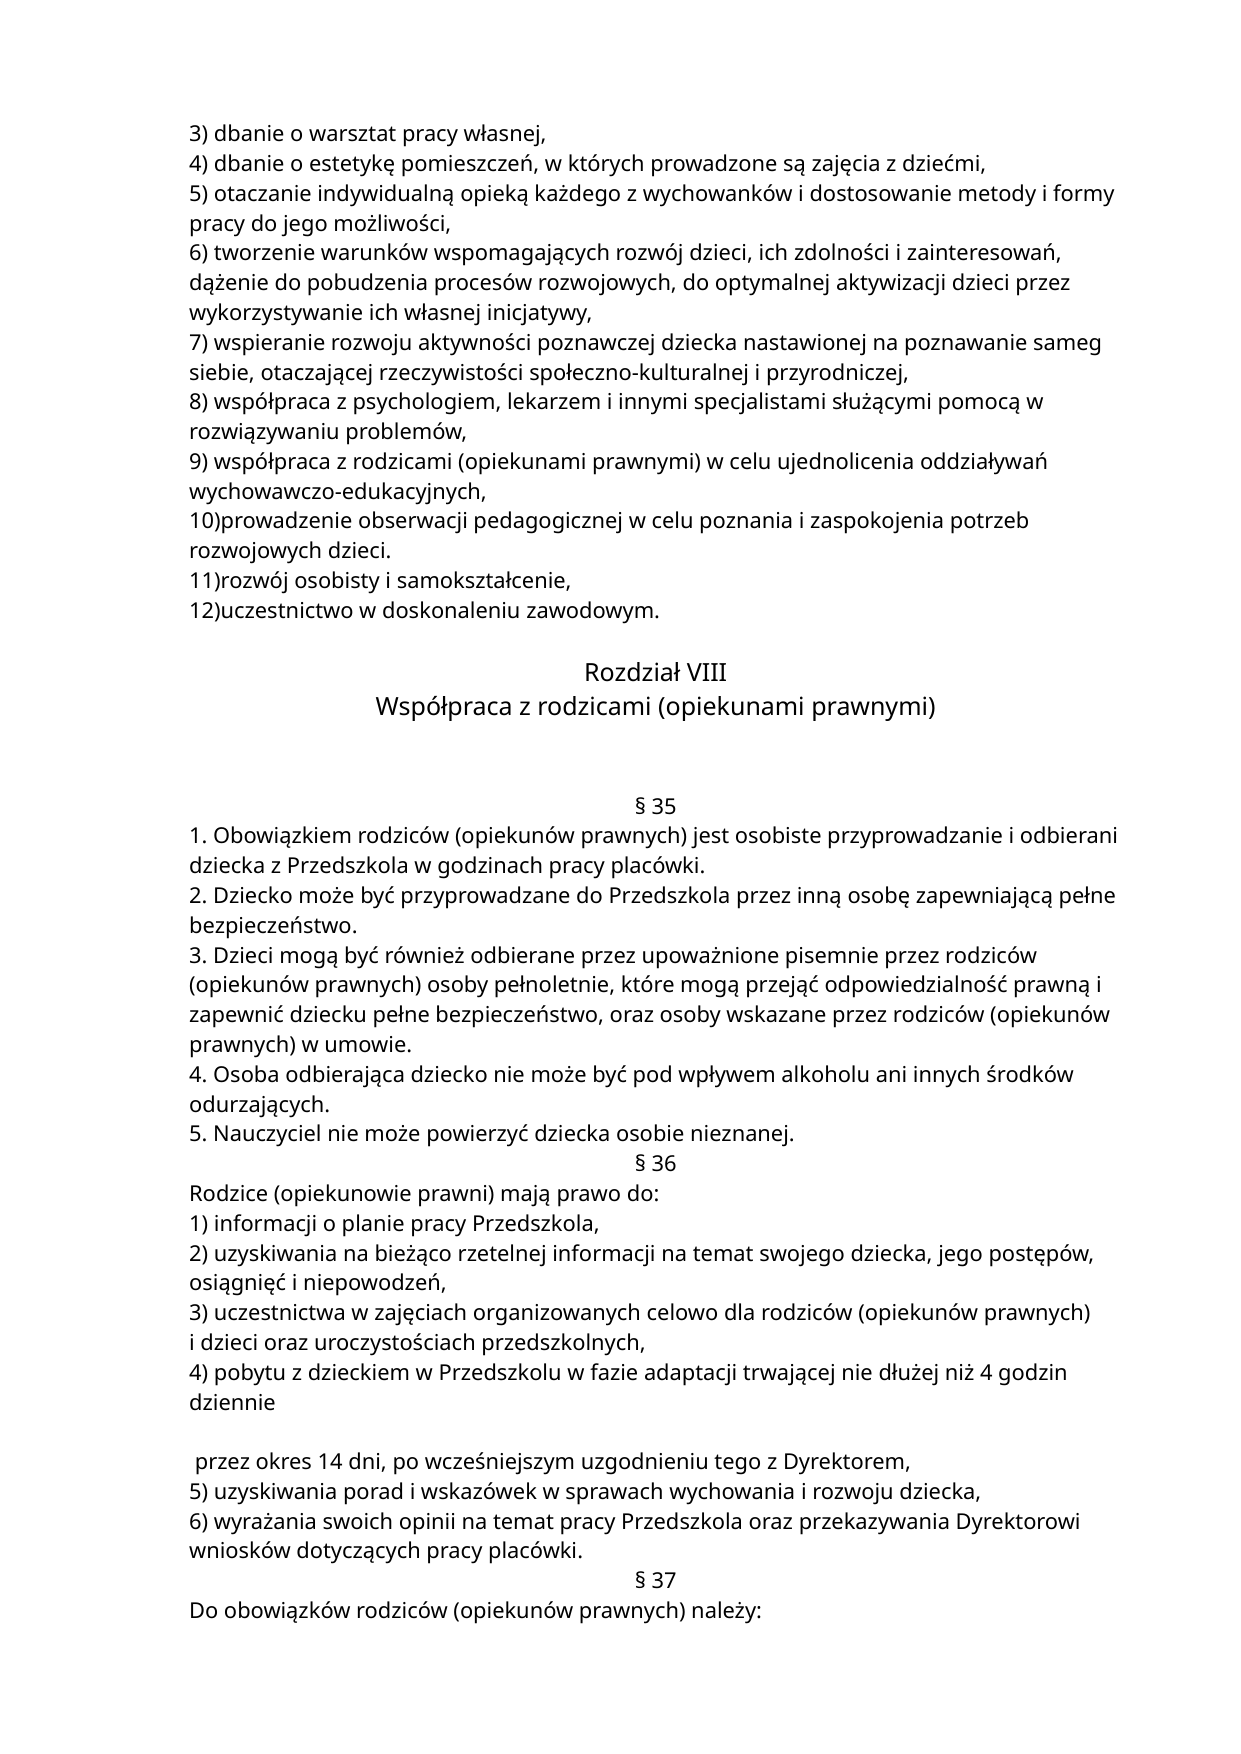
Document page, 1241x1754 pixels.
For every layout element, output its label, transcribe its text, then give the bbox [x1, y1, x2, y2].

text 1. Obowiązkiem rodziców (opiekunów prawnych) jest osobiste przyprowadzanie i odbierani dziecka z Przedszkola w godzinach pracy placówki. [189, 820, 1122, 880]
text 5) uzyskiwania porad i wskazówek w sprawach wychowania i rozwoju dziecka, [189, 1476, 1122, 1506]
text 6) wyrażania swoich opinii na temat pracy Przedszkola oraz przekazywania Dyrektorowi wniosków dotyczących pracy placówki. [189, 1506, 1122, 1565]
text § 35 [189, 791, 1122, 820]
text Współpraca z rodzicami (opiekunami prawnymi) [189, 688, 1122, 722]
text 7) wspieranie rozwoju aktywności poznawczej dziecka nastawionej na poznawanie sameg siebie, otaczającej rzeczywistości społeczno-kulturalnej i przyrodniczej, [189, 327, 1122, 386]
text Rodzice (opiekunowie prawni) mają prawo do: [189, 1178, 1122, 1208]
text przez okres 14 dni, po wcześniejszym uzgodnieniu tego z Dyrektorem, [189, 1446, 1122, 1476]
text 2) uzyskiwania na bieżąco rzetelnej informacji na temat swojego dziecka, jego postępów, osiągnięć i niepowodzeń, [189, 1237, 1122, 1297]
text Do obowiązków rodziców (opiekunów prawnych) należy: [189, 1595, 1122, 1625]
text 4. Osoba odbierająca dziecko nie może być pod wpływem alkoholu ani innych środków odurzających. [189, 1059, 1122, 1118]
text 2. Dziecko może być przyprowadzane do Przedszkola przez inną osobę zapewniającą pełne [189, 880, 1122, 910]
text 3) uczestnictwa w zajęciach organizowanych celowo dla rodziców (opiekunów prawnych) [189, 1297, 1122, 1327]
text § 36 [189, 1148, 1122, 1178]
text 12)uczestnictwo w doskonaleniu zawodowym. [189, 595, 1122, 624]
text 5) otaczanie indywidualną opieką każdego z wychowanków i dostosowanie metody i formy pracy do jego możliwości, [189, 178, 1122, 237]
text 4) pobytu z dzieckiem w Przedszkolu w fazie adaptacji trwającej nie dłużej niż 4 godzin dziennie [189, 1357, 1122, 1416]
text i dzieci oraz uroczystościach przedszkolnych, [189, 1327, 1122, 1357]
text 8) współpraca z psychologiem, lekarzem i innymi specjalistami służącymi pomocą w rozwiązywaniu problemów, [189, 386, 1122, 446]
text 11)rozwój osobisty i samokształcenie, [189, 565, 1122, 595]
text 1) informacji o planie pracy Przedszkola, [189, 1208, 1122, 1237]
text 4) dbanie o estetykę pomieszczeń, w których prowadzone są zajęcia z dziećmi, [189, 148, 1122, 178]
text 3. Dzieci mogą być również odbierane przez upoważnione pisemnie przez rodziców (opiekunów prawnych) osoby pełnoletnie, które mogą przejąć odpowiedzialność prawną i zapewnić dziecku pełne bezpieczeństwo, oraz osoby wskazane przez rodziców (opiekunów prawnych) w umowie. [189, 939, 1122, 1059]
text 5. Nauczyciel nie może powierzyć dziecka osobie nieznanej. [189, 1118, 1122, 1148]
text bezpieczeństwo. [189, 910, 1122, 939]
text 6) tworzenie warunków wspomagających rozwój dzieci, ich zdolności i zainteresowań, dążenie do pobudzenia procesów rozwojowych, do optymalnej aktywizacji dzieci przez wykorzystywanie ich własnej inicjatywy, [189, 237, 1122, 327]
text Rozdział VIII [189, 654, 1122, 688]
text 3) dbanie o warsztat pracy własnej, [189, 118, 1122, 148]
text 9) współpraca z rodzicami (opiekunami prawnymi) w celu ujednolicenia oddziaływań wychowawczo-edukacyjnych, [189, 446, 1122, 505]
text 10)prowadzenie obserwacji pedagogicznej w celu poznania i zaspokojenia potrzeb rozwojowych dzieci. [189, 505, 1122, 565]
text § 37 [189, 1565, 1122, 1595]
